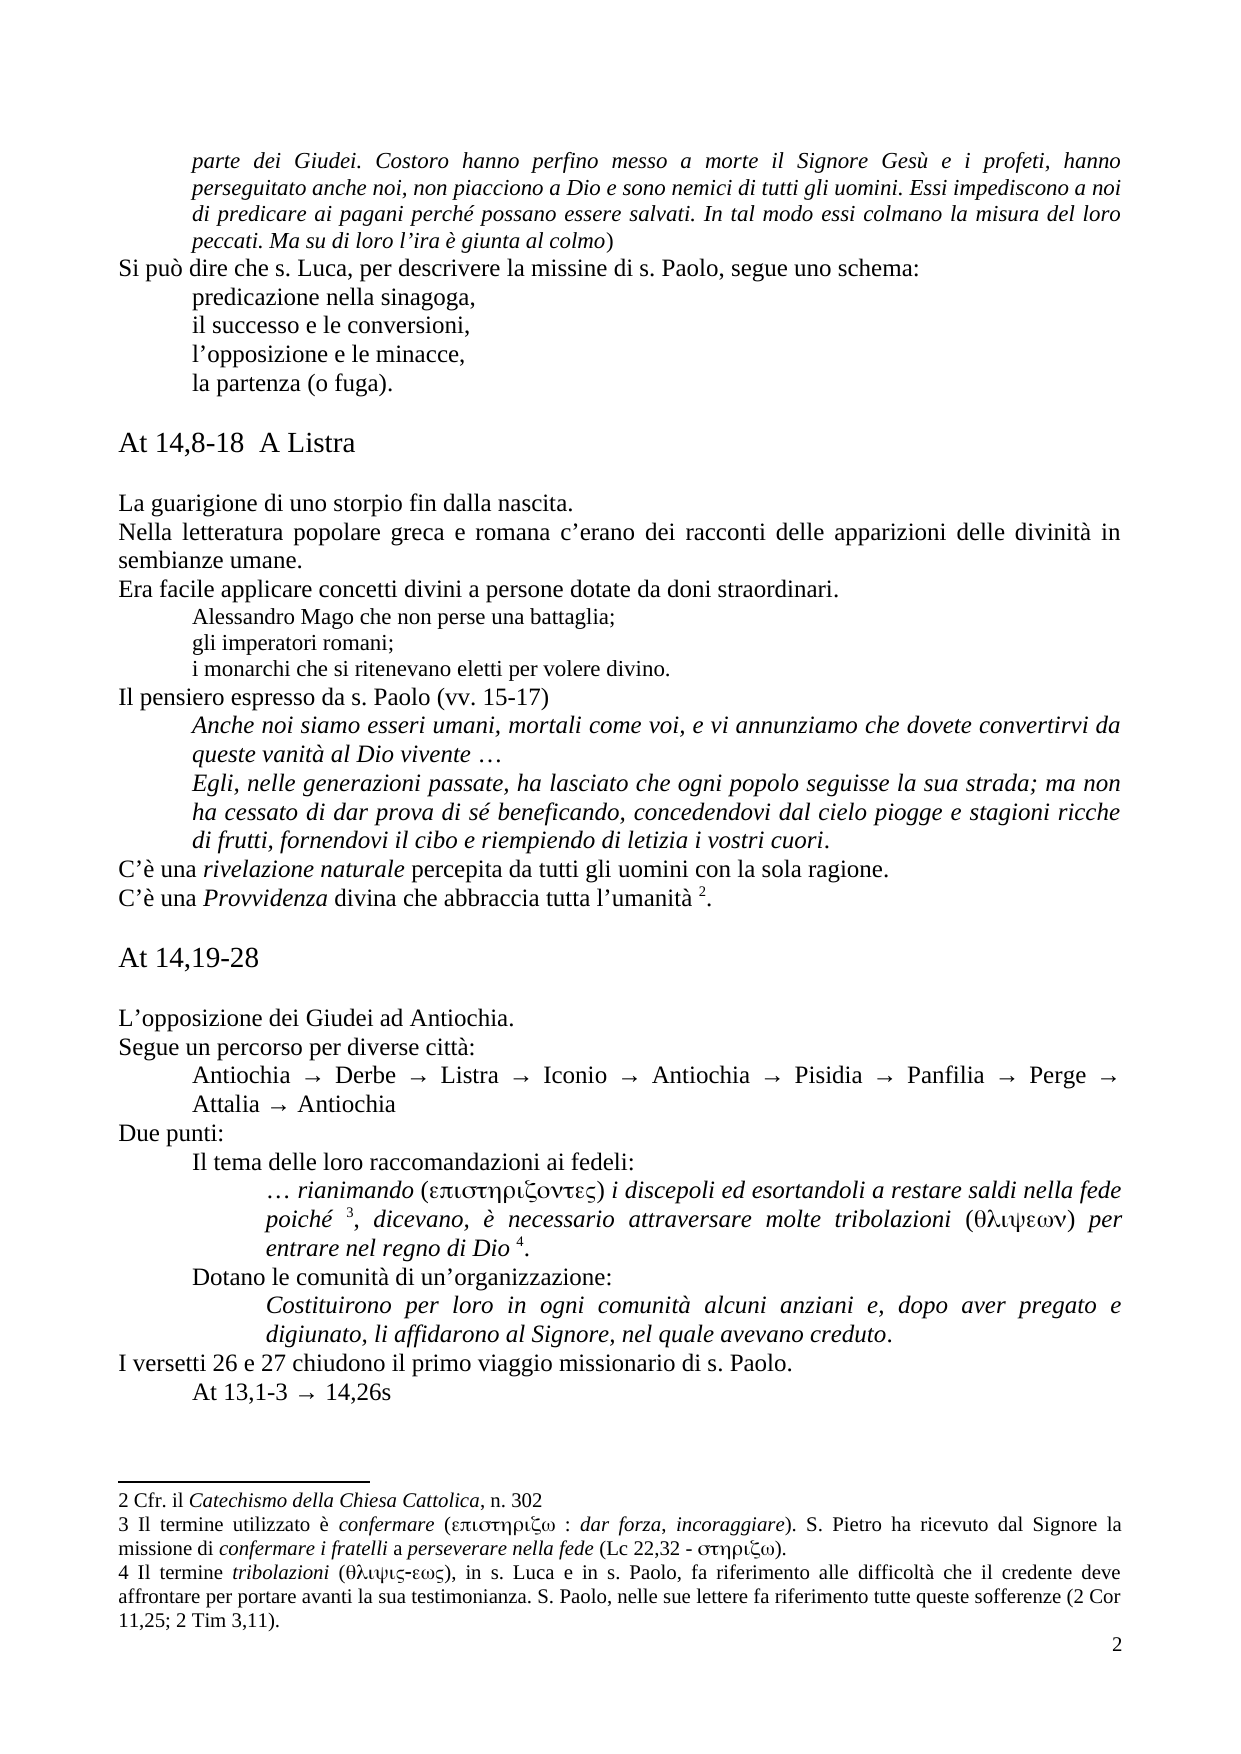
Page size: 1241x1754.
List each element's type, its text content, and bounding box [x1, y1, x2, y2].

text parte dei Giudei. Costoro hanno perfino messo a morte il Signore Gesù e i profeti, hanno perseguitato anche noi, non piacciono a Dio e sono nemici di tutti gli uomini. Essi impediscono a noi di predicare ai pagani perché possano essere salvati. In tal modo essi colmano la misura del loro peccati. Ma su di loro l’ira è giunta al colmo) [192, 148, 1122, 253]
text C’è una Provvidenza divina che abbraccia tutta l’umanità . [118, 883, 1122, 912]
text Nella letteratura popolare greca e romana c’erano dei racconti delle apparizioni delle divinità in sembianze umane. [118, 517, 1122, 574]
text Il termine tribolazioni (), in s. Luca e in s. Paolo, fa riferimento alle difficoltà che il credente deve affrontare per portare avanti la sua testimonianza. S. Paolo, nelle sue lettere fa riferimento tutte queste sofferenze (2 Cor 11,25; 2 Tim 3,11). [118, 1560, 1122, 1632]
text Il termine utilizzato è confermare ( : dar forza, incoraggiare). S. Pietro ha ricevuto dal Signore la missione di confermare i fratelli a perseverare nella fede (Lc 22,32 - ). [118, 1512, 1122, 1560]
text I versetti 26 e 27 chiudono il primo viaggio missionario di s. Paolo. [118, 1348, 1122, 1377]
text predicazione nella sinagoga, [118, 282, 1122, 311]
text Cfr. il Catechismo della Chiesa Cattolica, n. 302 [118, 1488, 1122, 1512]
text Il pensiero espresso da s. Paolo (vv. 15-17) [118, 682, 1122, 711]
text Si può dire che s. Luca, per descrivere la missine di s. Paolo, segue uno schema: [118, 253, 1122, 282]
text Segue un percorso per diverse città: [118, 1032, 1122, 1060]
text il successo e le conversioni, [118, 311, 1122, 339]
text La guarigione di uno storpio fin dalla nascita. [118, 488, 1122, 517]
text Costituirono per loro in ogni comunità alcuni anziani e, dopo aver pregato e digiunato, li affidarono al Signore, nel quale avevano creduto. [266, 1290, 1122, 1348]
text Alessandro Mago che non perse una battaglia; [192, 603, 1122, 629]
text Il tema delle loro raccomandazioni ai fedeli: [192, 1147, 1122, 1175]
text … rianimando () i discepoli ed esortandoli a restare saldi nella fede poiché , dicevano, è necessario attraversare molte tribolazioni () per entrare nel regno di Dio . [266, 1175, 1122, 1262]
text Egli, nelle generazioni passate, ha lasciato che ogni popolo seguisse la sua strada; ma non ha cessato di dar prova di sé beneficando, concedendovi dal cielo piogge e stagioni ricche di frutti, fornendovi il cibo e riempiendo di letizia i vostri cuori. [192, 768, 1122, 854]
text Antiochia → Derbe → Listra → Iconio → Antiochia → Pisidia → Panfilia → Perge → Attalia → Antiochia [192, 1060, 1122, 1118]
text At 14,19-28 [118, 941, 1122, 974]
text Era facile applicare concetti divini a persone dotate da doni straordinari. [118, 574, 1122, 603]
text Anche noi siamo esseri umani, mortali come voi, e vi annunziamo che dovete convertirvi da queste vanità al Dio vivente … [192, 711, 1122, 768]
text At 13,1-3 → 14,26s [118, 1377, 1122, 1405]
text Dotano le comunità di un’organizzazione: [192, 1262, 1122, 1290]
text L’opposizione dei Giudei ad Antiochia. [118, 1003, 1122, 1032]
text C’è una rivelazione naturale percepita da tutti gli uomini con la sola ragione. [118, 854, 1122, 883]
text gli imperatori romani; [192, 629, 1122, 656]
text l’opposizione e le minacce, [118, 339, 1122, 368]
text la partenza (o fuga). [118, 368, 1122, 397]
text At 14,8-18 A Listra [118, 426, 1122, 459]
text Due punti: [118, 1118, 1122, 1147]
text i monarchi che si ritenevano eletti per volere divino. [192, 656, 1122, 682]
